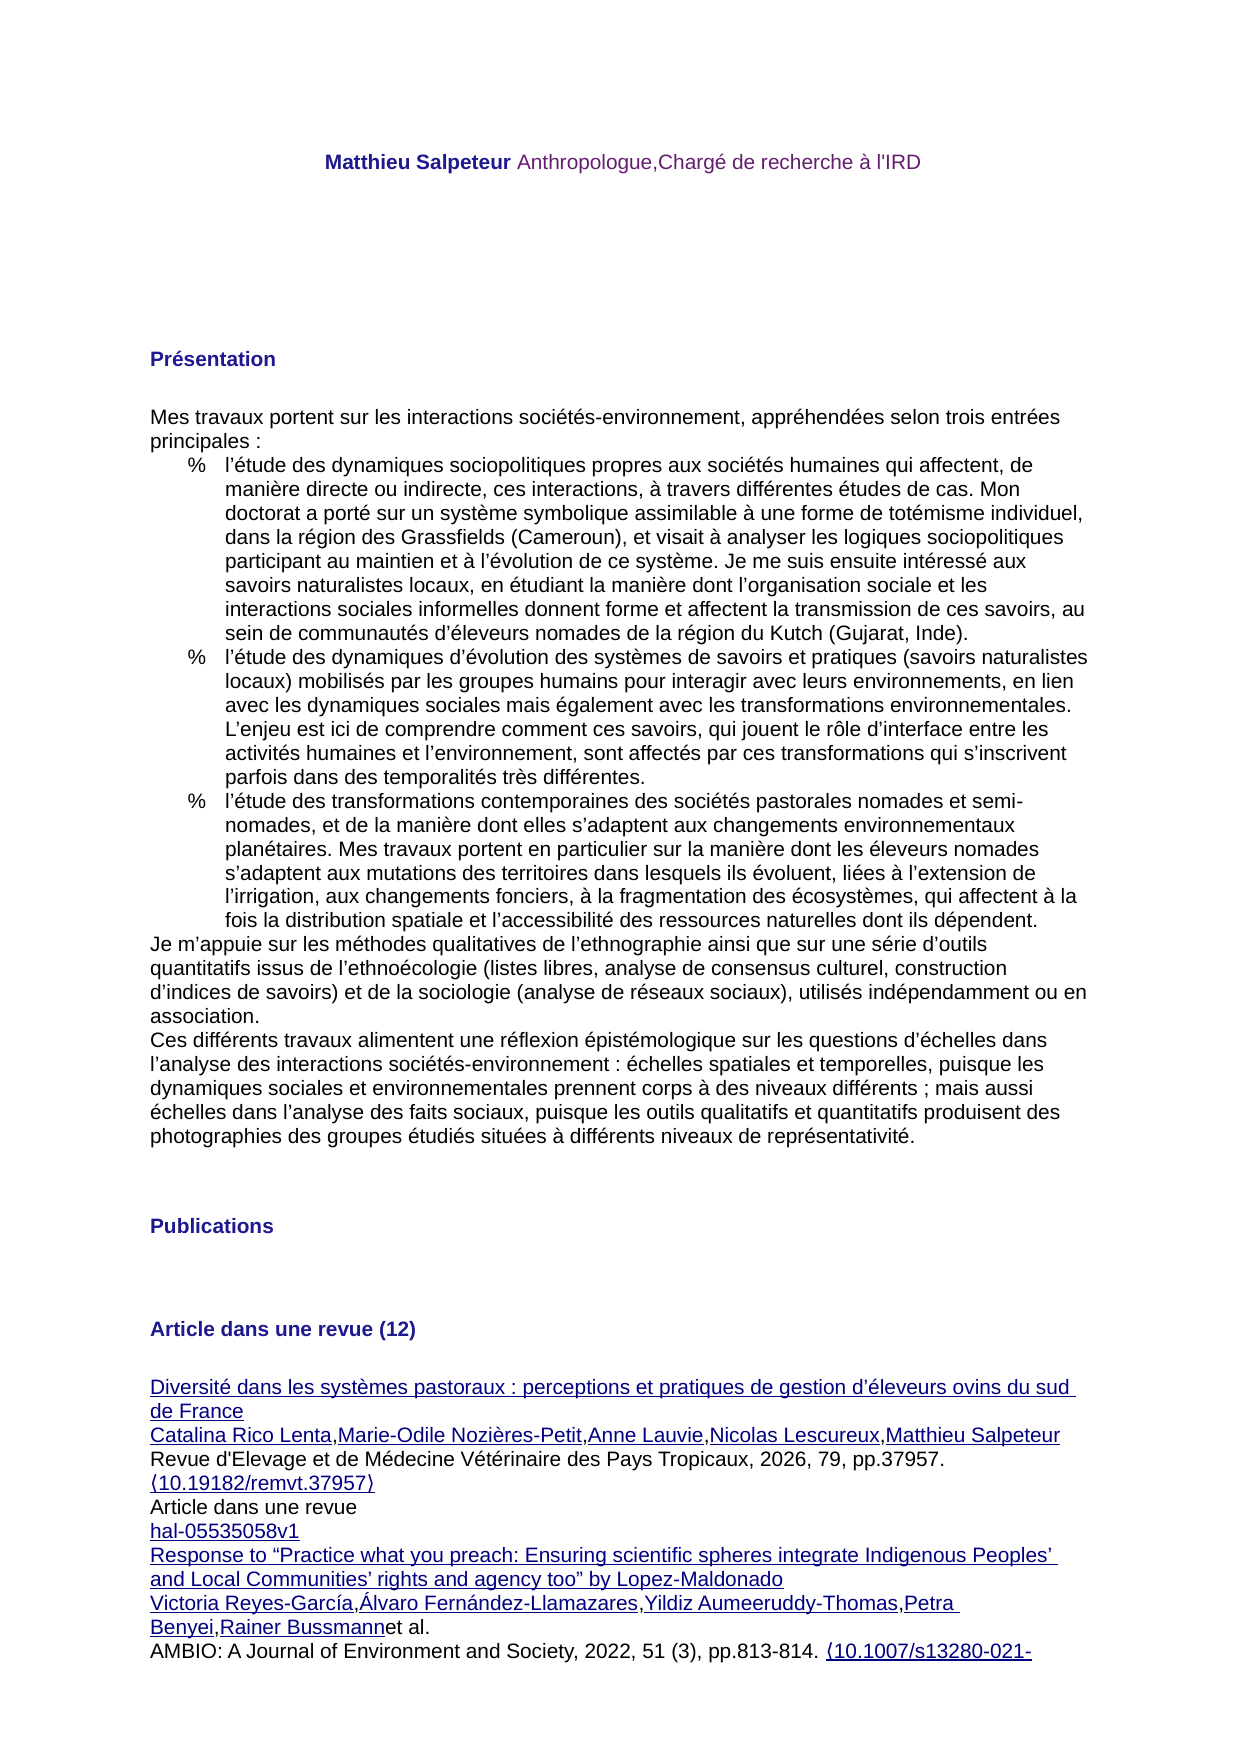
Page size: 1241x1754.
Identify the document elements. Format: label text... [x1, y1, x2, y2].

list l’étude des dynamiques d’évolution des systèmes de savoirs et pratiques (savoirs naturalistes locaux) mobilisés par les groupes humains pour interagir avec leurs environnements, en lien avec les dynamiques sociales mais également avec les transformations environnementales. L’enjeu est ici de comprendre comment ces savoirs, qui jouent le rôle d’interface entre les activités humaines et l’environnement, sont affectés par ces transformations qui s’inscrivent parfois dans des temporalités très différentes. [187, 645, 1090, 788]
table_cell Response to “Practice what you preach: Ensuring scientific spheres integrate Indigenous Peoples’ and Local Communities’ rights and agency too” by Lopez-Maldonado Victoria Reyes-García,Álvaro Fernández-Llamazares,Yildiz Aumeeruddy-Thomas,Petra Benyei,Rainer Bussmannet al. AMBIO: A Journal of Environment and Society, 2022, 51 (3), pp.813-814. ⟨10.1007/s13280-021- [150, 1543, 1090, 1662]
text Ces différents travaux alimentent une réflexion épistémologique sur les questions d’échelles dans l’analyse des interactions sociétés-environnement : échelles spatiales et temporelles, puisque les dynamiques sociales et environnementales prennent corps à des niveaux différents ; mais aussi échelles dans l’analyse des faits sociaux, puisque les outils qualitatifs et quantitatifs produisent des photographies des groupes étudiés situées à différents niveaux de représentativité. [150, 1028, 1090, 1148]
subtitle Matthieu Salpeteur Anthropologue,Chargé de recherche à l'IRD [150, 150, 1090, 174]
list l’étude des dynamiques sociopolitiques propres aux sociétés humaines qui affectent, de manière directe ou indirecte, ces interactions, à travers différentes études de cas. Mon doctorat a porté sur un système symbolique assimilable à une forme de totémisme individuel, dans la région des Grassfields (Cameroun), et visait à analyser les logiques sociopolitiques participant au maintien et à l’évolution de ce système. Je me suis ensuite intéressé aux savoirs naturalistes locaux, en étudiant la manière dont l’organisation sociale et les interactions sociales informelles donnent forme et affectent la transmission de ces savoirs, au sein de communautés d’éleveurs nomades de la région du Kutch (Gujarat, Inde). [187, 453, 1090, 645]
list l’étude des transformations contemporaines des sociétés pastorales nomades et semi-nomades, et de la manière dont elles s’adaptent aux changements environnementaux planétaires. Mes travaux portent en particulier sur la manière dont les éleveurs nomades s’adaptent aux mutations des territoires dans lesquels ils évoluent, liées à l’extension de l’irrigation, aux changements fonciers, à la fragmentation des écosystèmes, qui affectent à la fois la distribution spatiale et l’accessibilité des ressources naturelles dont ils dépendent. [187, 788, 1090, 932]
subtitle Article dans une revue (12) [150, 1317, 1090, 1341]
table_header Diversité dans les systèmes pastoraux : perceptions et pratiques de gestion d’éleveurs ovins du sud de France Catalina Rico Lenta,Marie-Odile Nozières-Petit,Anne Lauvie,Nicolas Lescureux,Matthieu Salpeteur Revue d'Elevage et de Médecine Vétérinaire des Pays Tropicaux, 2026, 79, pp.37957. ⟨10.19182/remvt.37957⟩ Article dans une revue hal-05535058v1 [150, 1375, 1090, 1543]
subtitle Présentation [150, 347, 1090, 371]
text Mes travaux portent sur les interactions sociétés-environnement, appréhendées selon trois entrées principales : [150, 405, 1090, 453]
text Je m’appuie sur les méthodes qualitatives de l’ethnographie ainsi que sur une série d’outils quantitatifs issus de l’ethnoécologie (listes libres, analyse de consensus culturel, construction d’indices de savoirs) et de la sociologie (analyse de réseaux sociaux), utilisés indépendamment ou en association. [150, 932, 1090, 1028]
subtitle Publications [150, 1213, 1090, 1237]
